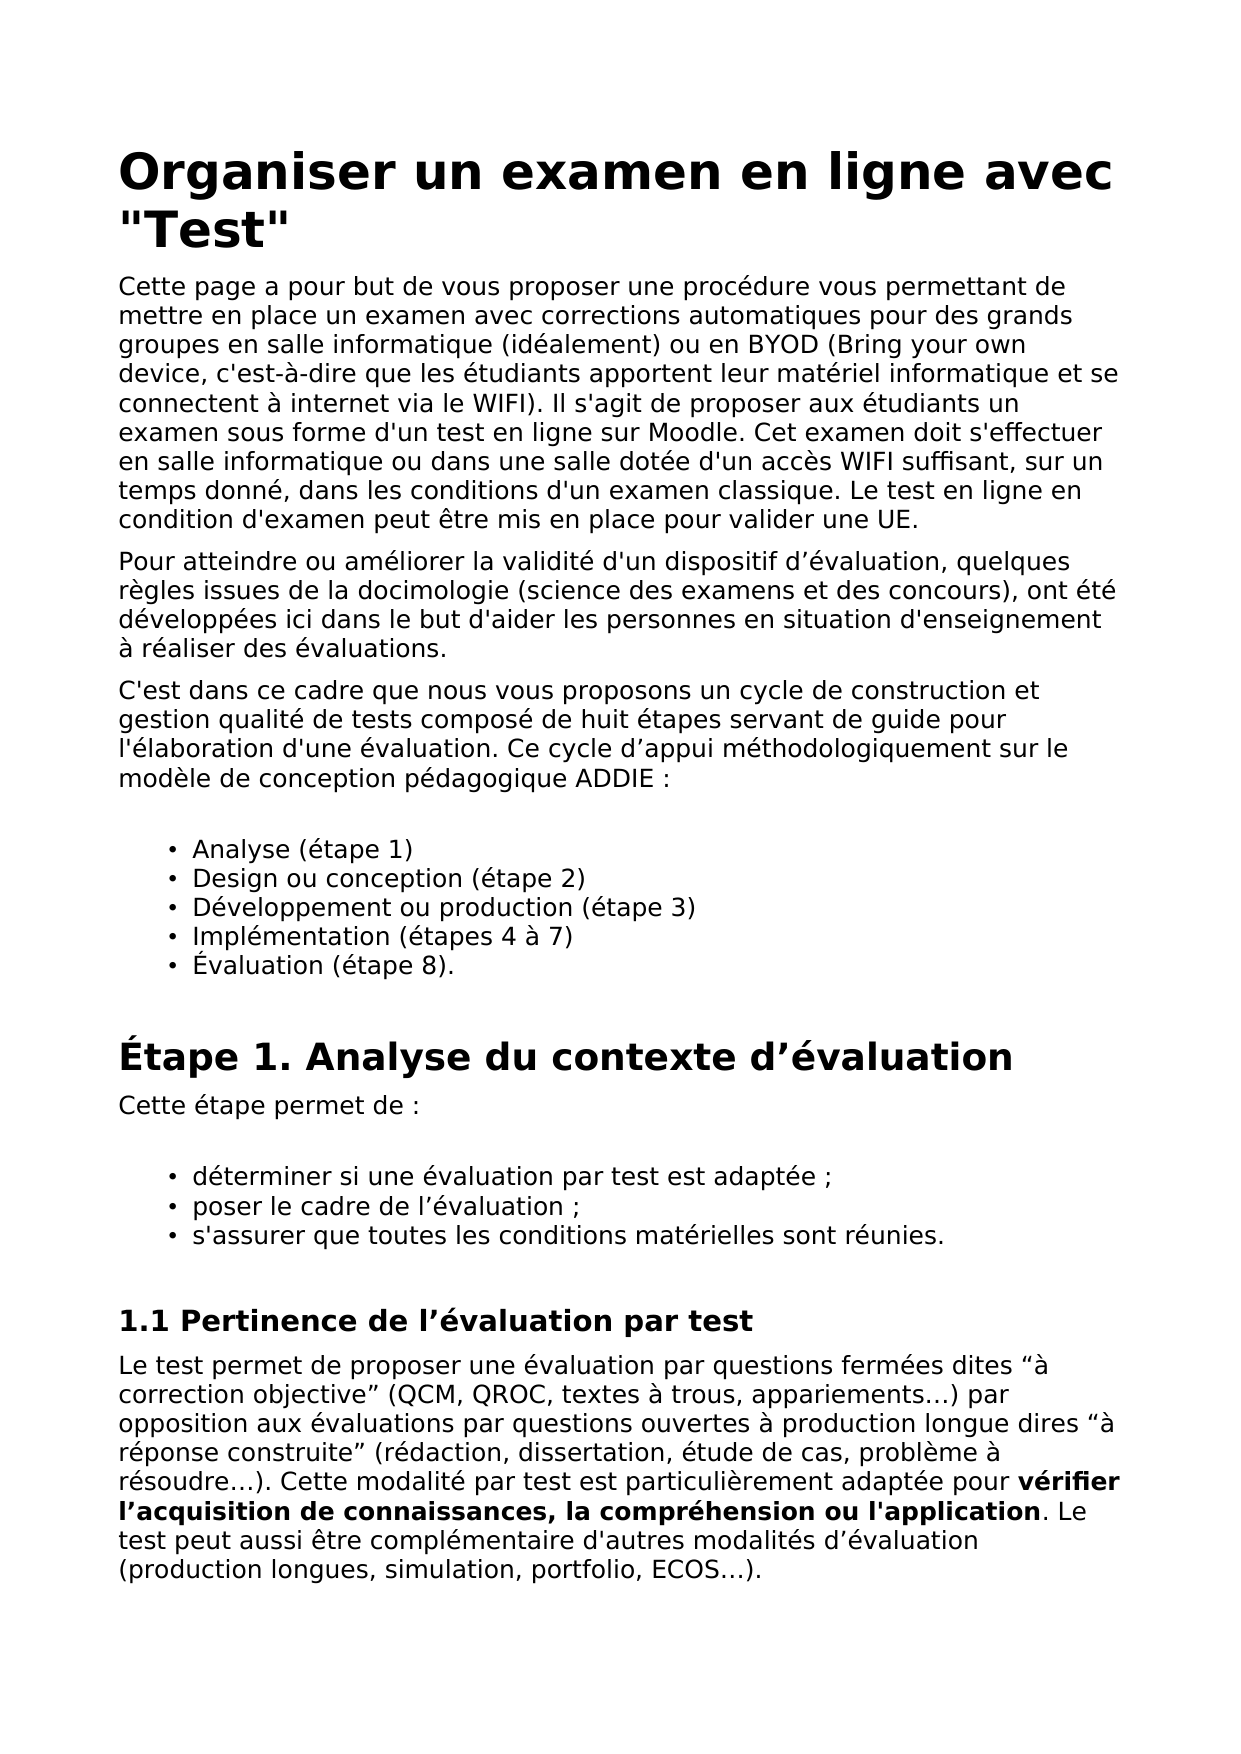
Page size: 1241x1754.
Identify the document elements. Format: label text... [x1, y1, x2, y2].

list Implémentation (étapes 4 à 7) [177, 922, 1122, 952]
subtitle Étape 1. Analyse du contexte d’évaluation [118, 1035, 1122, 1079]
text Pour atteindre ou améliorer la validité d'un dispositif d’évaluation, quelques règles issues de la docimologie (science des examens et des concours), ont été développées ici dans le but d'aider les personnes en situation d'enseignement à réaliser des évaluations. [118, 547, 1122, 664]
list poser le cadre de l’évaluation ; [177, 1192, 1122, 1221]
list s'assurer que toutes les conditions matérielles sont réunies. [177, 1221, 1122, 1250]
subtitle 1.1 Pertinence de l’évaluation par test [118, 1304, 1122, 1338]
list Évaluation (étape 8). [177, 952, 1122, 981]
list Design ou conception (étape 2) [177, 864, 1122, 893]
text Cette page a pour but de vous proposer une procédure vous permettant de mettre en place un examen avec corrections automatiques pour des grands groupes en salle informatique (idéalement) ou en BYOD (Bring your own device, c'est-à-dire que les étudiants apportent leur matériel informatique et se connectent à internet via le WIFI). Il s'agit de proposer aux étudiants un examen sous forme d'un test en ligne sur Moodle. Cet examen doit s'effectuer en salle informatique ou dans une salle dotée d'un accès WIFI suffisant, sur un temps donné, dans les conditions d'un examen classique. Le test en ligne en condition d'examen peut être mis en place pour valider une UE. [118, 272, 1122, 534]
list Développement ou production (étape 3) [177, 893, 1122, 922]
text Le test permet de proposer une évaluation par questions fermées dites “à correction objective” (QCM, QROC, textes à trous, appariements…) par opposition aux évaluations par questions ouvertes à production longue dires “à réponse construite” (rédaction, dissertation, étude de cas, problème à résoudre…). Cette modalité par test est particulièrement adaptée pour vérifier l’acquisition de connaissances, la compréhension ou l'application. Le test peut aussi être complémentaire d'autres modalités d’évaluation (production longues, simulation, portfolio, ECOS…). [118, 1351, 1122, 1584]
list déterminer si une évaluation par test est adaptée ; [177, 1162, 1122, 1192]
text C'est dans ce cadre que nous vous proposons un cycle de construction et gestion qualité de tests composé de huit étapes servant de guide pour l'élaboration d'une évaluation. Ce cycle d’appui méthodologiquement sur le modèle de conception pédagogique ADDIE : [118, 676, 1122, 793]
list Analyse (étape 1) [177, 835, 1122, 864]
subtitle Organiser un examen en ligne avec "Test" [118, 143, 1122, 259]
text Cette étape permet de : [118, 1091, 1122, 1121]
